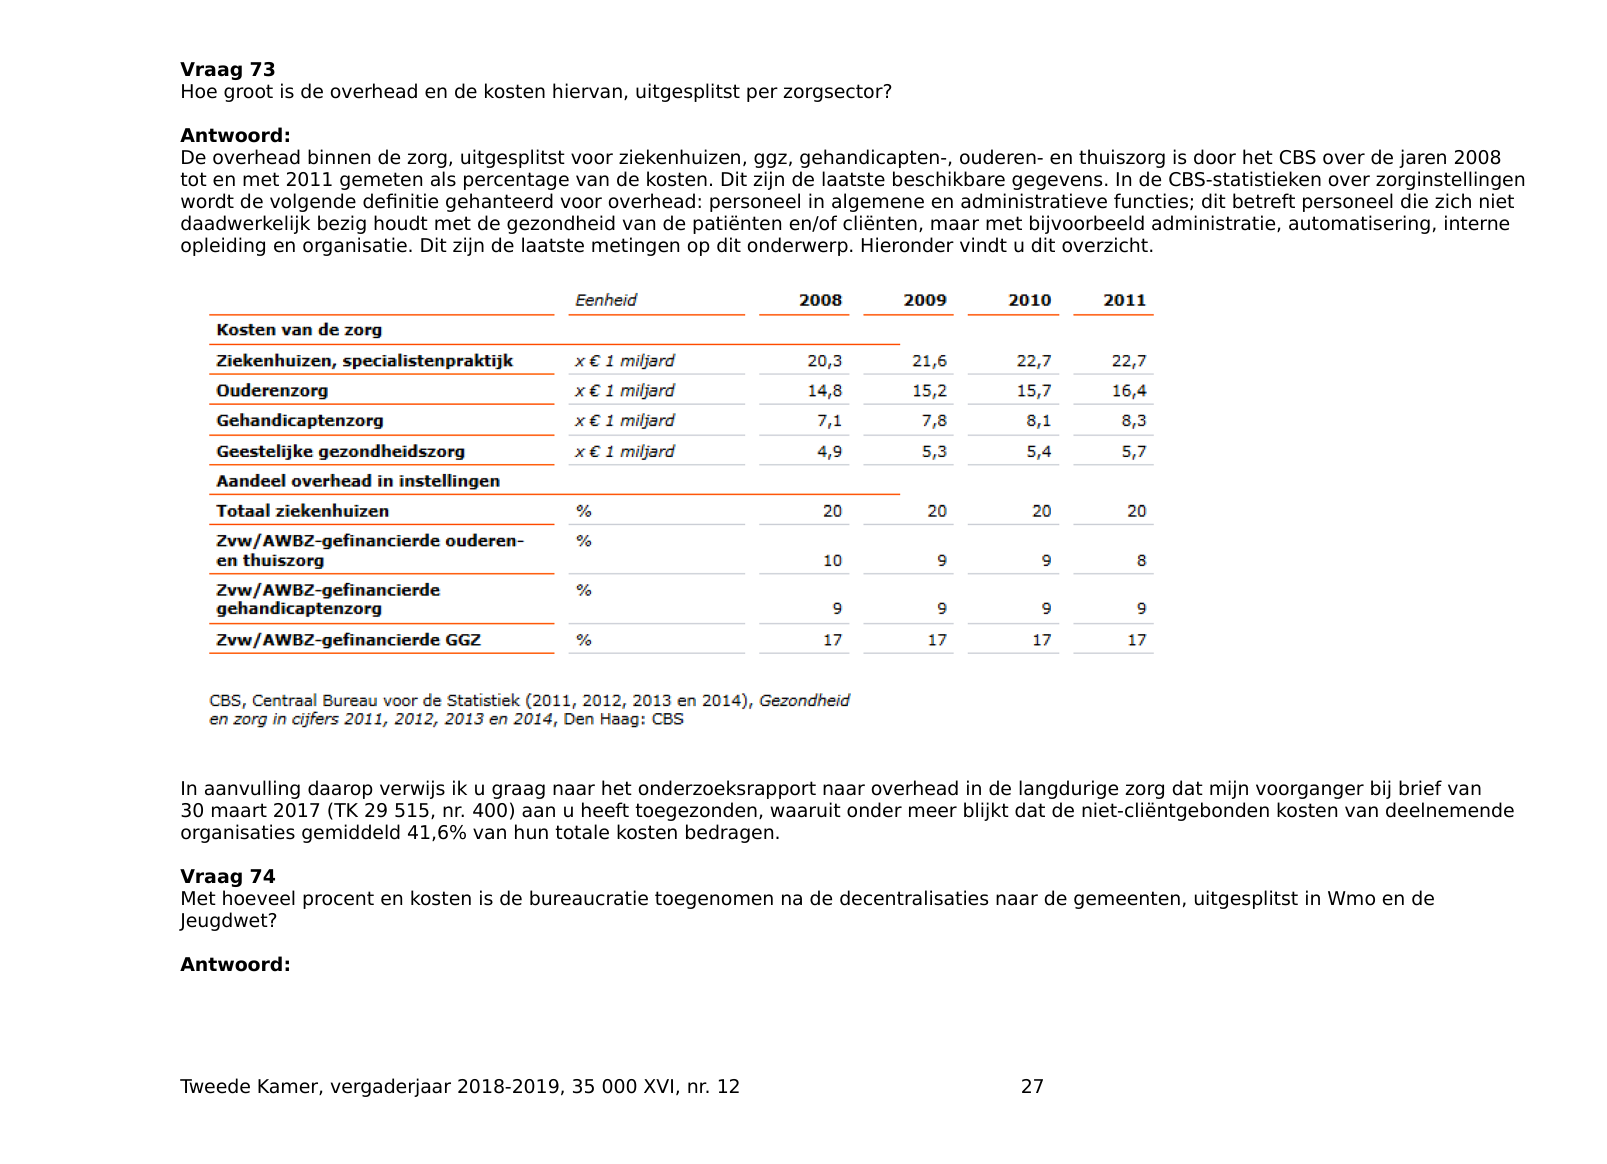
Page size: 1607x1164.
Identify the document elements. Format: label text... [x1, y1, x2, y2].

text Vraag 74 [180, 866, 1529, 888]
text Vraag 73 [180, 59, 1529, 81]
text In aanvulling daarop verwijs ik u graag naar het onderzoeksrapport naar overhead in de langdurige zorg dat mijn voorganger bij brief van 30 maart 2017 (TK 29 515, nr. 400) aan u heeft toegezonden, waaruit onder meer blijkt dat de niet-cliëntgebonden kosten van deelnemende organisaties gemiddeld 41,6% van hun totale kosten bedragen. [180, 778, 1529, 844]
text Antwoord: [180, 954, 1529, 976]
text Antwoord: [180, 125, 1529, 147]
text Hoe groot is de overhead en de kosten hiervan, uitgesplitst per zorgsector? [180, 81, 1529, 103]
text Met hoeveel procent en kosten is de bureaucratie toegenomen na de decentralisaties naar de gemeenten, uitgesplitst in Wmo en de Jeugdwet? [180, 888, 1529, 932]
text De overhead binnen de zorg, uitgesplitst voor ziekenhuizen, ggz, gehandicapten-, ouderen- en thuiszorg is door het CBS over de jaren 2008 tot en met 2011 gemeten als percentage van de kosten. Dit zijn de laatste beschikbare gegevens. In de CBS-statistieken over zorginstellingen wordt de volgende definitie gehanteerd voor overhead: personeel in algemene en administratieve functies; dit betreft personeel die zich niet daadwerkelijk bezig houdt met de gezondheid van de patiënten en/of cliënten, maar met bijvoorbeeld administratie, automatisering, interne opleiding en organisatie. Dit zijn de laatste metingen op dit onderwerp. Hieronder vindt u dit overzicht. [180, 147, 1529, 257]
picture [180, 279, 1184, 734]
